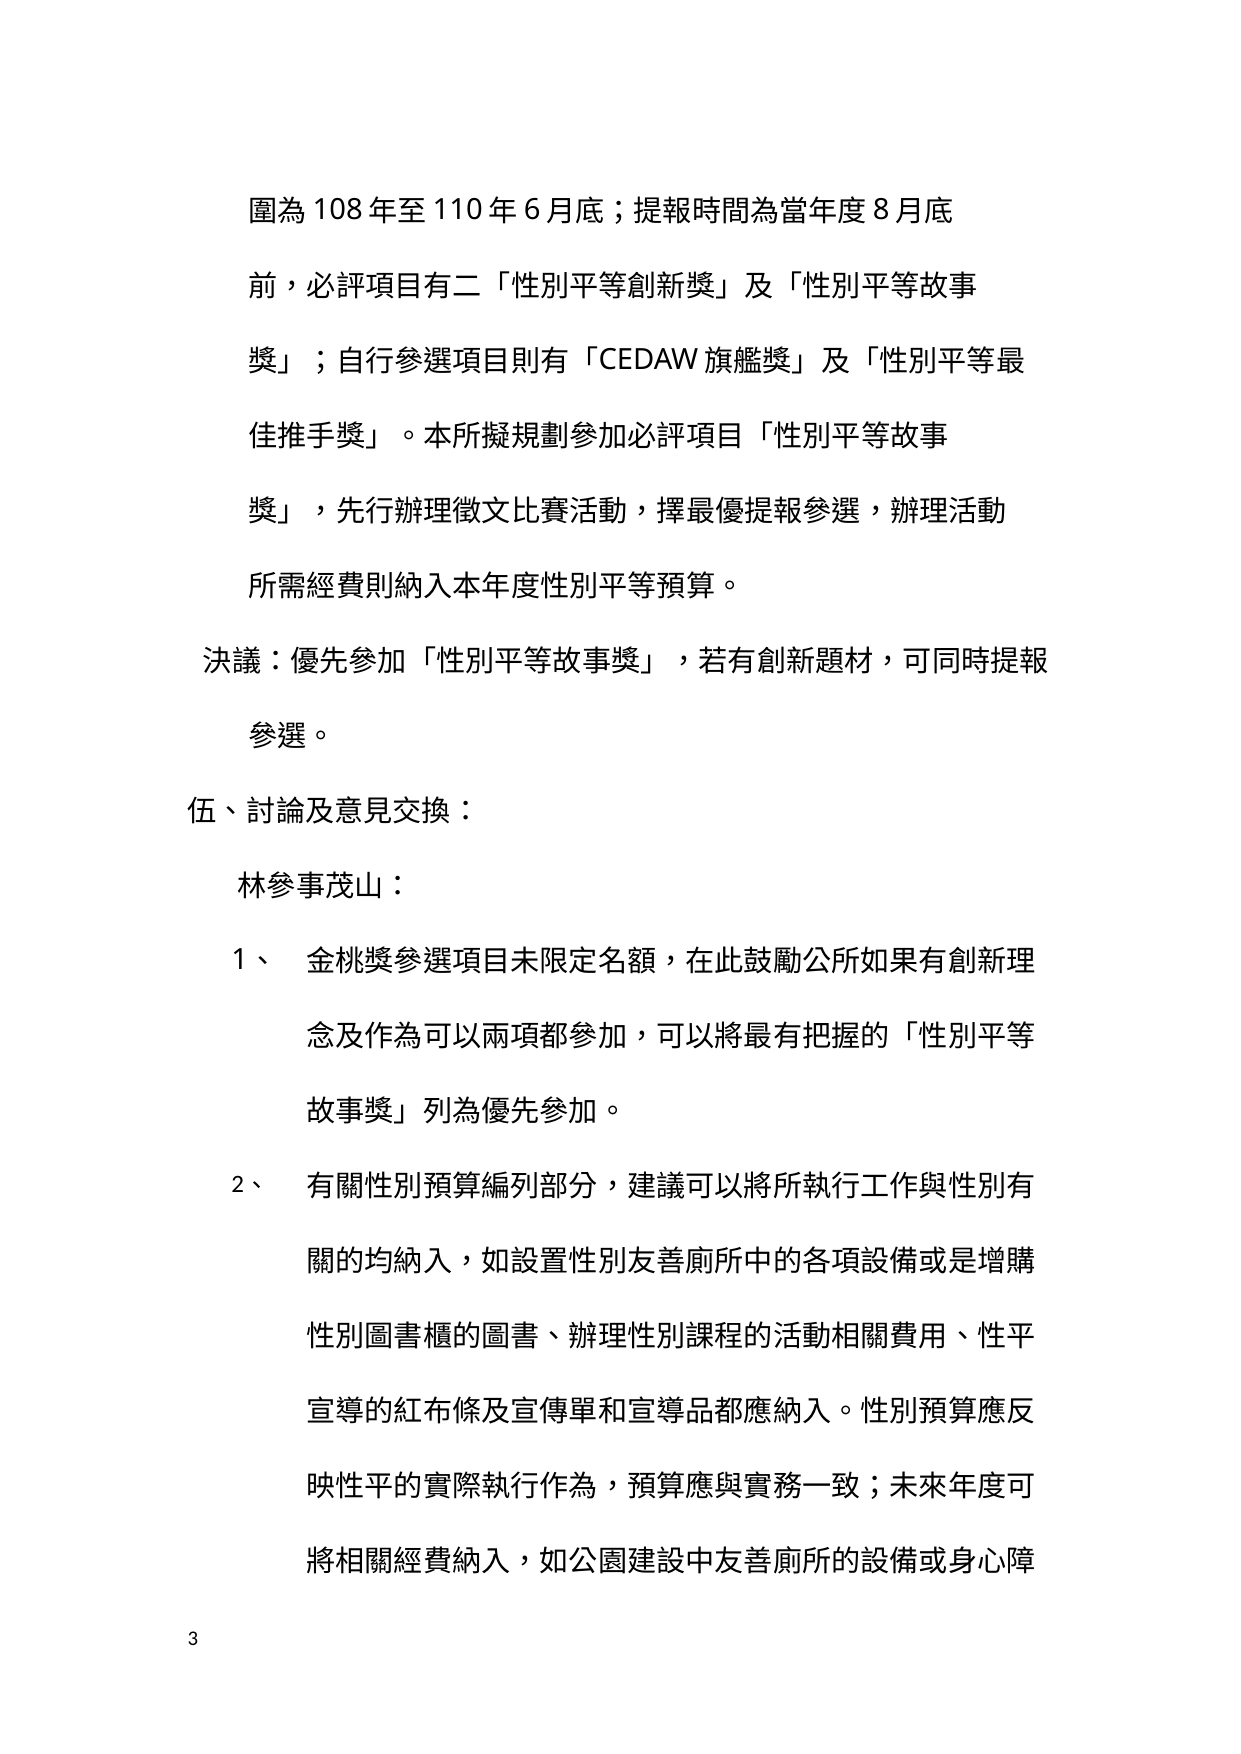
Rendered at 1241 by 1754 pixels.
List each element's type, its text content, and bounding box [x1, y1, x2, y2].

text 獎」，先行辦理徵文比賽活動，擇最優提報參選，辦理活動 [187, 464, 1053, 539]
list 金桃獎參選項目未限定名額，在此鼓勵公所如果有創新理念及作為可以兩項都參加，可以將最有把握的「性別平等故事獎」列為優先參加。 [231, 914, 1053, 1139]
text 前，必評項目有二「性別平等創新獎」及「性別平等故事 [187, 239, 1053, 314]
list 有關性別預算編列部分，建議可以將所執行工作與性別有關的均納入，如設置性別友善廁所中的各項設備或是增購性別圖書櫃的圖書、辦理性別課程的活動相關費用、性平宣導的紅布條及宣傳單和宣導品都應納入。性別預算應反映性平的實際執行作為，預算應與實務一致；未來年度可將相關經費納入，如公園建設中友善廁所的設備或身心障 [231, 1139, 1053, 1589]
text 佳推手獎」。本所擬規劃參加必評項目「性別平等故事 [187, 389, 1053, 464]
text 參選。 [187, 689, 1053, 764]
text 所需經費則納入本年度性別平等預算。 [187, 539, 1053, 614]
text 圍為108年至110年6月底；提報時間為當年度8月底 [187, 164, 1053, 239]
list 林參事茂山： [237, 839, 1053, 914]
list 討論及意見交換： [187, 764, 1053, 839]
text 決議：優先參加「性別平等故事獎」，若有創新題材，可同時提報 [187, 614, 1053, 689]
text 獎」；自行參選項目則有「CEDAW旗艦獎」及「性別平等最 [187, 314, 1053, 389]
